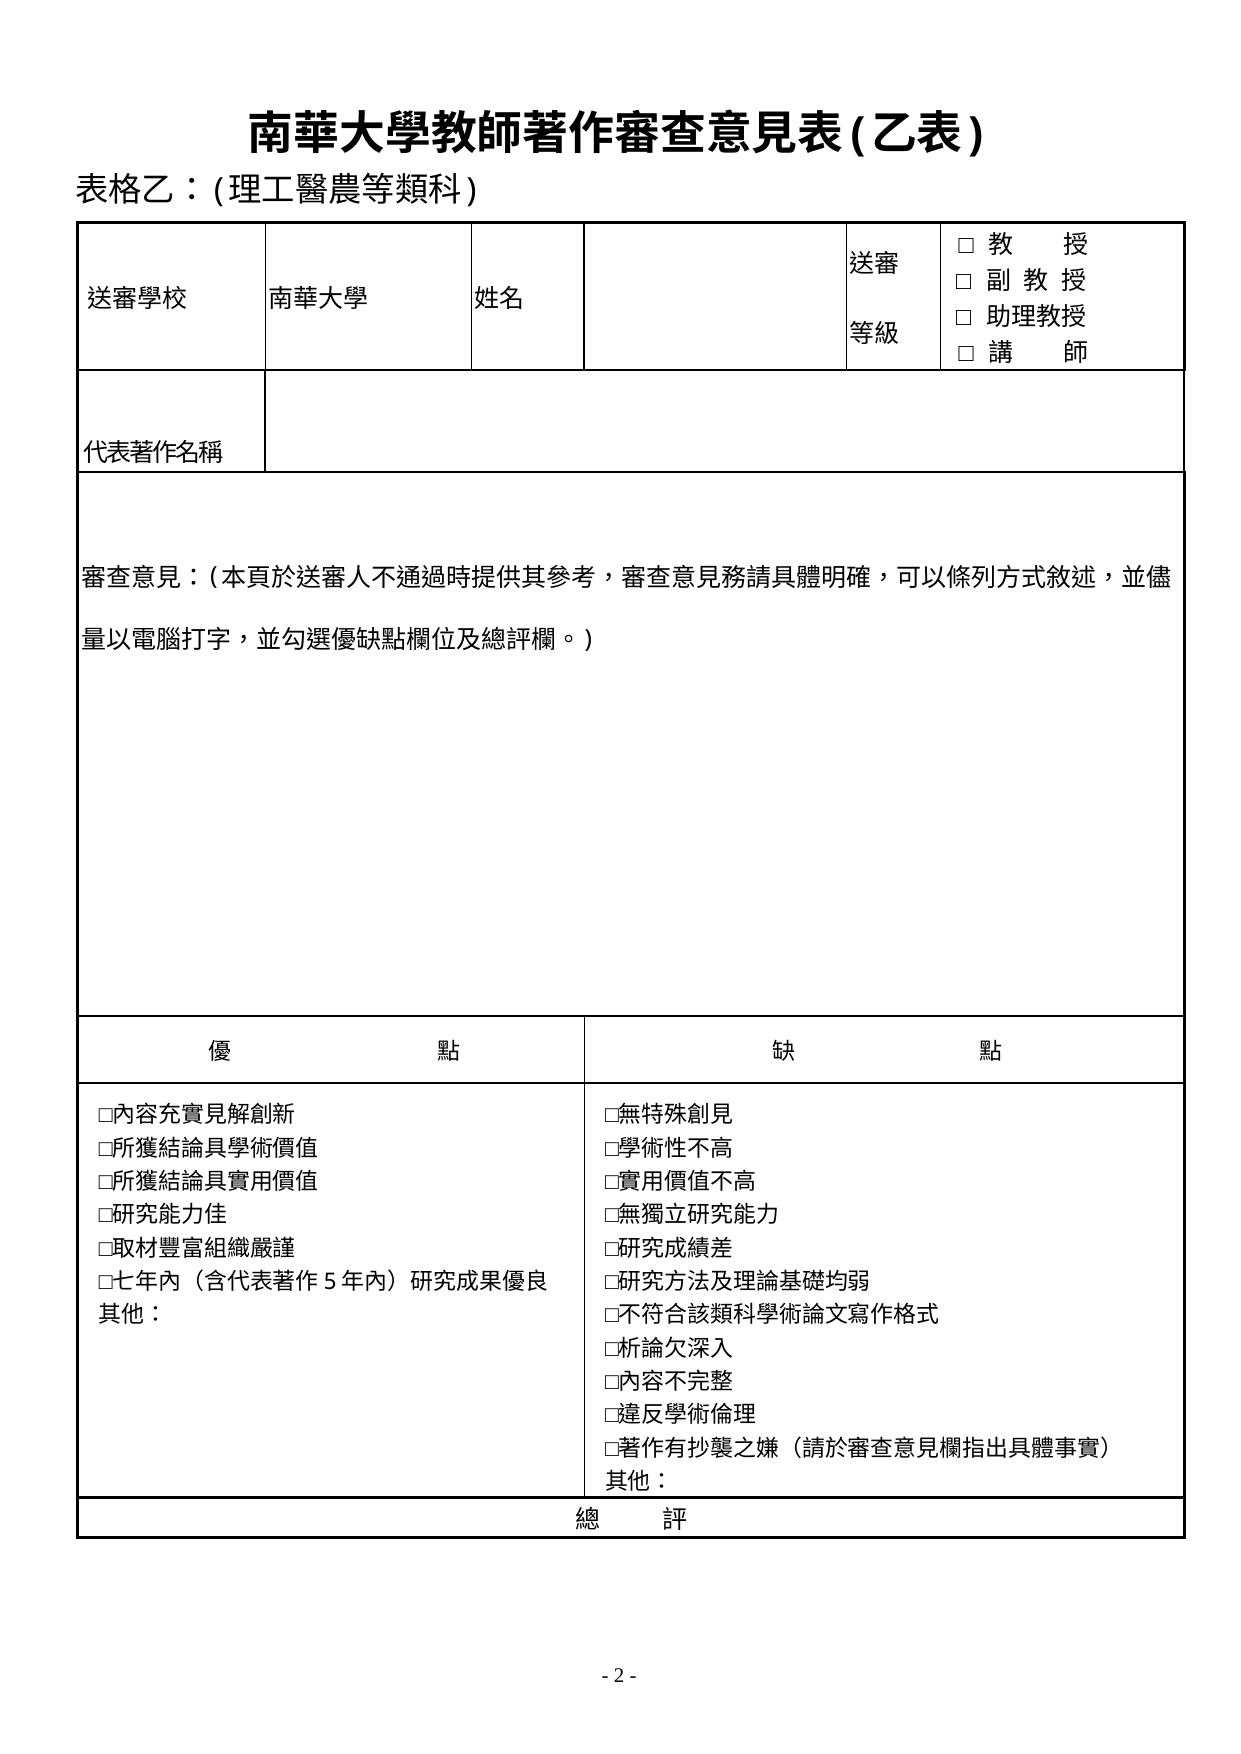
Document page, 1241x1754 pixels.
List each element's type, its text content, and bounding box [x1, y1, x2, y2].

table_cell 代表著作名稱 [79, 371, 264, 471]
table_header 送審 等級 [847, 224, 940, 369]
text 南華大學教師著作審查意見表(乙表) [75, 96, 1162, 162]
table_cell 優 點 [79, 1017, 584, 1082]
table_header 姓名 [472, 224, 583, 369]
table_header 送審學校 [79, 224, 265, 369]
table_header □ 教 授 □ 副 教 授 □ 助理教授 □ 講 師 [941, 224, 1183, 369]
table_cell 總 評 [79, 1499, 1183, 1536]
table_cell □無特殊創見 □學術性不高 □實用價值不高 □無獨立研究能力 □研究成績差 □研究方法及理論基礎均弱 □不符合該類科學術論文寫作格式 □析論欠深入 □內容不完整 □違反學術倫理 □著作有抄襲之嫌（請於審查意見欄指出具體事實） 其他： [585, 1084, 1183, 1496]
table_cell □內容充實見解創新 □所獲結論具學術價值 □所獲結論具實用價值 □研究能力佳 □取材豐富組織嚴謹 □七年內（含代表著作5年內）研究成果優良 其他： [79, 1084, 584, 1496]
text 表格乙：(理工醫農等類科) [75, 162, 1162, 211]
table_cell [266, 371, 1183, 471]
table_header [585, 224, 846, 369]
table_header 南華大學 [266, 224, 471, 369]
table_cell 缺 點 [585, 1017, 1183, 1082]
table_cell 審查意見：(本頁於送審人不通過時提供其參考，審查意見務請具體明確，可以條列方式敘述，並儘量以電腦打字，並勾選優缺點欄位及總評欄。) [79, 473, 1183, 1015]
